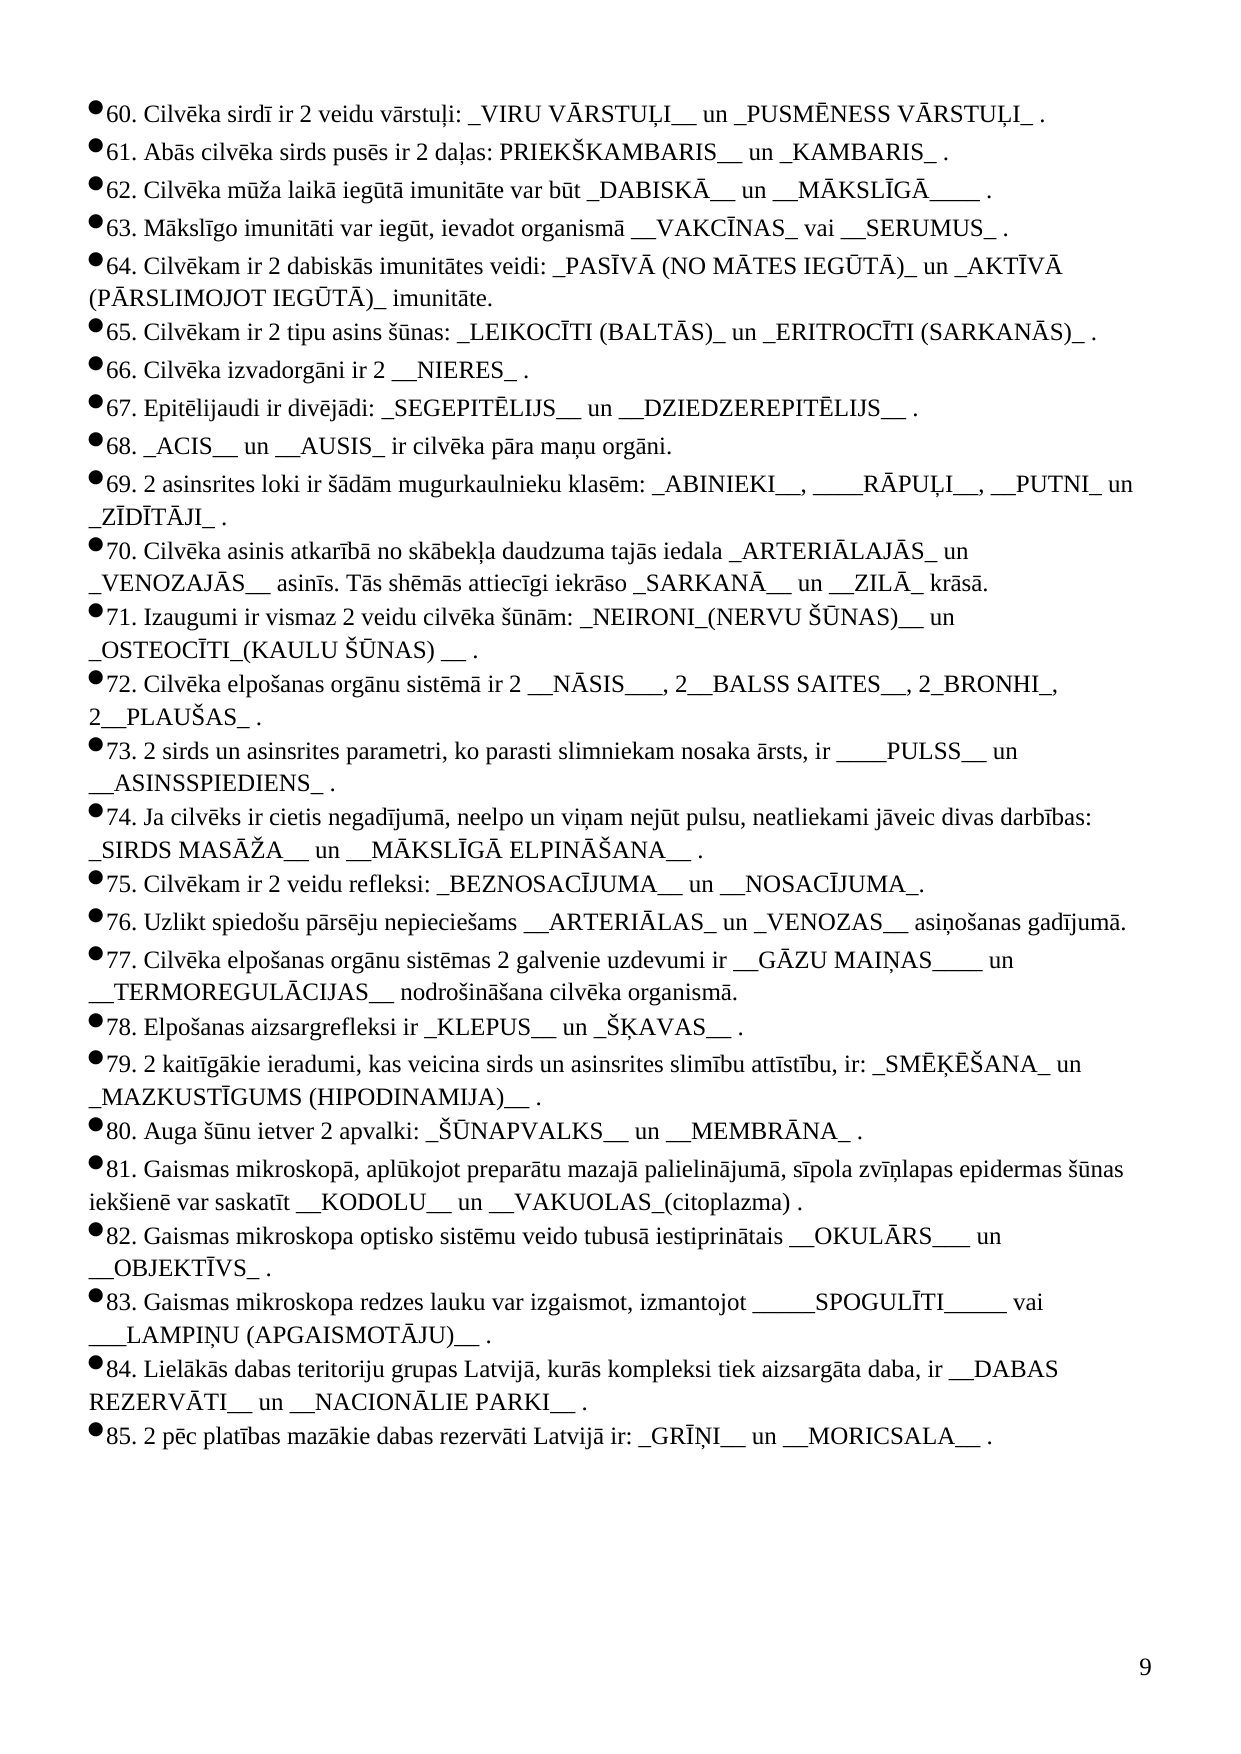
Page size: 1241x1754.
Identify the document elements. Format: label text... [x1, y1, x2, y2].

text 72. Cilvēka elpošanas orgānu sistēmā ir 2 __NĀSIS___, 2__BALSS SAITES__, 2_BRONHI_, 2__PLAUŠAS_ . [88, 664, 1152, 730]
text 70. Cilvēka asinis atkarībā no skābekļa daudzuma tajās iedala _ARTERIĀLAJĀS_ un _VENOZAJĀS__ asinīs. Tās shēmās attiecīgi iekrāso _SARKANĀ__ un __ZILĀ_ krāsā. [88, 530, 1152, 597]
text 68. _ACIS__ un __AUSIS_ ir cilvēka pāra maņu orgāni. [88, 426, 1152, 464]
text 77. Cilvēka elpošanas orgānu sistēmas 2 galvenie uzdevumi ir __GĀZU MAIŅAS____ un __TERMOREGULĀCIJAS__ nodrošināšana cilvēka organismā. [88, 939, 1152, 1006]
text 85. 2 pēc platības mazākie dabas rezervāti Latvijā ir: _GRĪŅI__ un __MORICSALA__ . [88, 1415, 1152, 1453]
text 75. Cilvēkam ir 2 veidu refleksi: _BEZNOSACĪJUMA__ un __NOSACĪJUMA_. [88, 864, 1152, 902]
text 69. 2 asinsrites loki ir šādām mugurkaulnieku klasēm: _ABINIEKI__, ____RĀPUĻI__, __PUTNI_ un _ZĪDĪTĀJI_ . [88, 464, 1152, 530]
text 65. Cilvēkam ir 2 tipu asins šūnas: _LEIKOCĪTI (BALTĀS)_ un _ERITROCĪTI (SARKANĀS)_ . [88, 312, 1152, 350]
text 64. Cilvēkam ir 2 dabiskās imunitātes veidi: _PASĪVĀ (NO MĀTES IEGŪTĀ)_ un _AKTĪVĀ (PĀRSLIMOJOT IEGŪTĀ)_ imunitāte. [88, 245, 1152, 312]
text 80. Auga šūnu ietver 2 apvalki: _ŠŪNAPVALKS__ un __MEMBRĀNA_ . [88, 1111, 1152, 1149]
text 66. Cilvēka izvadorgāni ir 2 __NIERES_ . [88, 350, 1152, 388]
text 67. Epitēlijaudi ir divējādi: _SEGEPITĒLIJS__ un __DZIEDZEREPITĒLIJS__ . [88, 388, 1152, 426]
text 76. Uzlikt spiedošu pārsēju nepieciešams __ARTERIĀLAS_ un _VENOZAS__ asiņošanas gadījumā. [88, 902, 1152, 939]
text 71. Izaugumi ir vismaz 2 veidu cilvēka šūnām: _NEIRONI_(NERVU ŠŪNAS)__ un _OSTEOCĪTI_(KAULU ŠŪNAS) __ . [88, 597, 1152, 664]
text 74. Ja cilvēks ir cietis negadījumā, neelpo un viņam nejūt pulsu, neatliekami jāveic divas darbības: _SIRDS MASĀŽA__ un __MĀKSLĪGĀ ELPINĀŠANA__ . [88, 797, 1152, 864]
text 62. Cilvēka mūža laikā iegūtā imunitāte var būt _DABISKĀ__ un __MĀKSLĪGĀ____ . [88, 169, 1152, 207]
text 83. Gaismas mikroskopa redzes lauku var izgaismot, izmantojot _____SPOGULĪTI_____ vai ___LAMPIŅU (APGAISMOTĀJU)__ . [88, 1282, 1152, 1349]
text 79. 2 kaitīgākie ieradumi, kas veicina sirds un asinsrites slimību attīstību, ir: _SMĒĶĒŠANA_ un _MAZKUSTĪGUMS (HIPODINAMIJA)__ . [88, 1044, 1152, 1111]
text 82. Gaismas mikroskopa optisko sistēmu veido tubusā iestiprinātais __OKULĀRS___ un __OBJEKTĪVS_ . [88, 1215, 1152, 1282]
text 84. Lielākās dabas teritoriju grupas Latvijā, kurās kompleksi tiek aizsargāta daba, ir __DABAS REZERVĀTI__ un __NACIONĀLIE PARKI__ . [88, 1349, 1152, 1415]
text 78. Elpošanas aizsargrefleksi ir _KLEPUS__ un _ŠĶAVAS__ . [88, 1006, 1152, 1044]
text 81. Gaismas mikroskopā, aplūkojot preparātu mazajā palielinājumā, sīpola zvīņlapas epidermas šūnas iekšienē var saskatīt __KODOLU__ un __VAKUOLAS_(citoplazma) . [88, 1149, 1152, 1215]
text 63. Mākslīgo imunitāti var iegūt, ievadot organismā __VAKCĪNAS_ vai __SERUMUS_ . [88, 207, 1152, 245]
text 61. Abās cilvēka sirds pusēs ir 2 daļas: PRIEKŠKAMBARIS__ un _KAMBARIS_ . [88, 132, 1152, 169]
text 60. Cilvēka sirdī ir 2 veidu vārstuļi: _VIRU VĀRSTUĻI__ un _PUSMĒNESS VĀRSTUĻI_ . [88, 94, 1152, 132]
text 73. 2 sirds un asinsrites parametri, ko parasti slimniekam nosaka ārsts, ir ____PULSS__ un __ASINSSPIEDIENS_ . [88, 730, 1152, 797]
